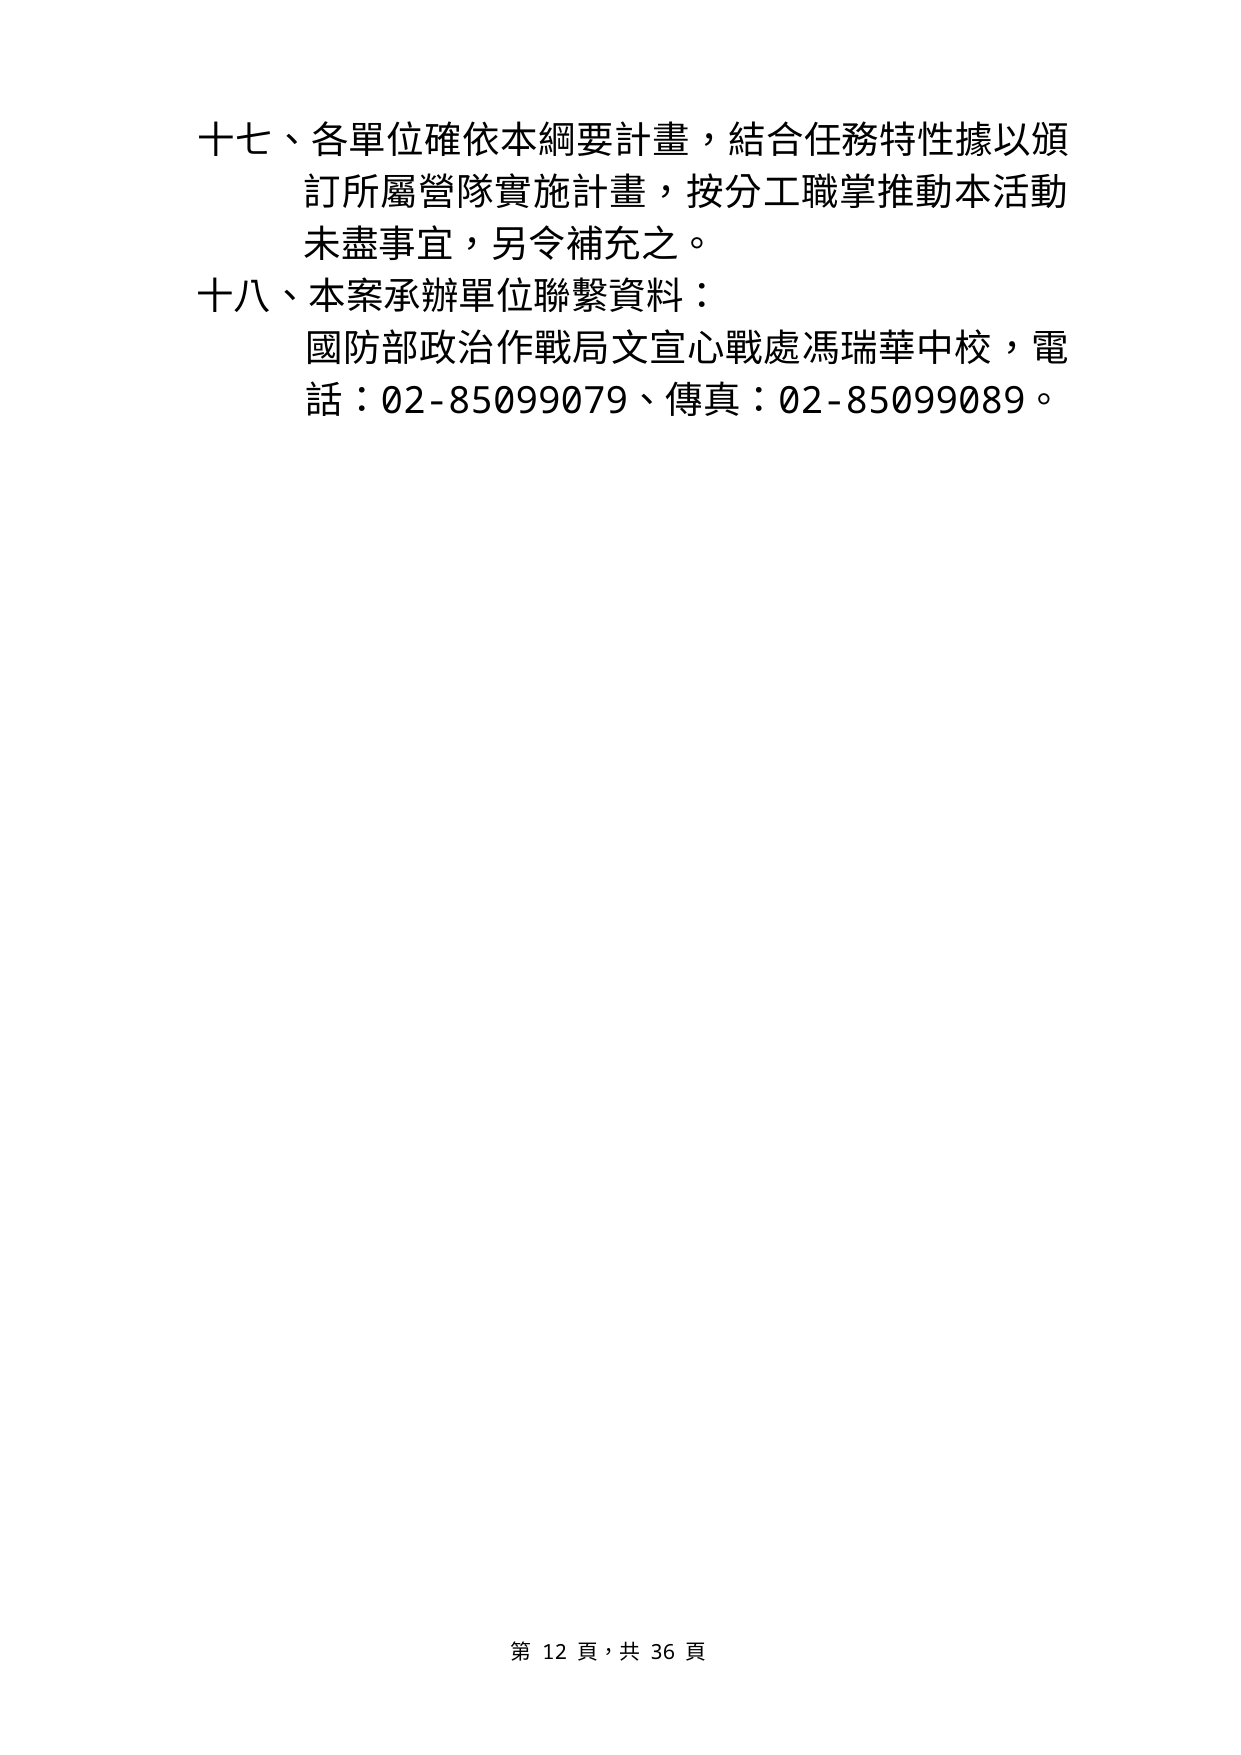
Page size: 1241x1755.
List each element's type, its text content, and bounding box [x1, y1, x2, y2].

text 十八、本案承辦單位聯繫資料： [151, 268, 1069, 320]
text 十七、各單位確依本綱要計畫，結合任務特性據以頒訂所屬營隊實施計畫，按分工職掌推動本活動；未盡事宜，另令補充之。 [151, 112, 1069, 268]
text 國防部政治作戰局文宣心戰處馮瑞華中校，電話：02-85099079、傳真：02-85099089。 [305, 320, 1069, 424]
